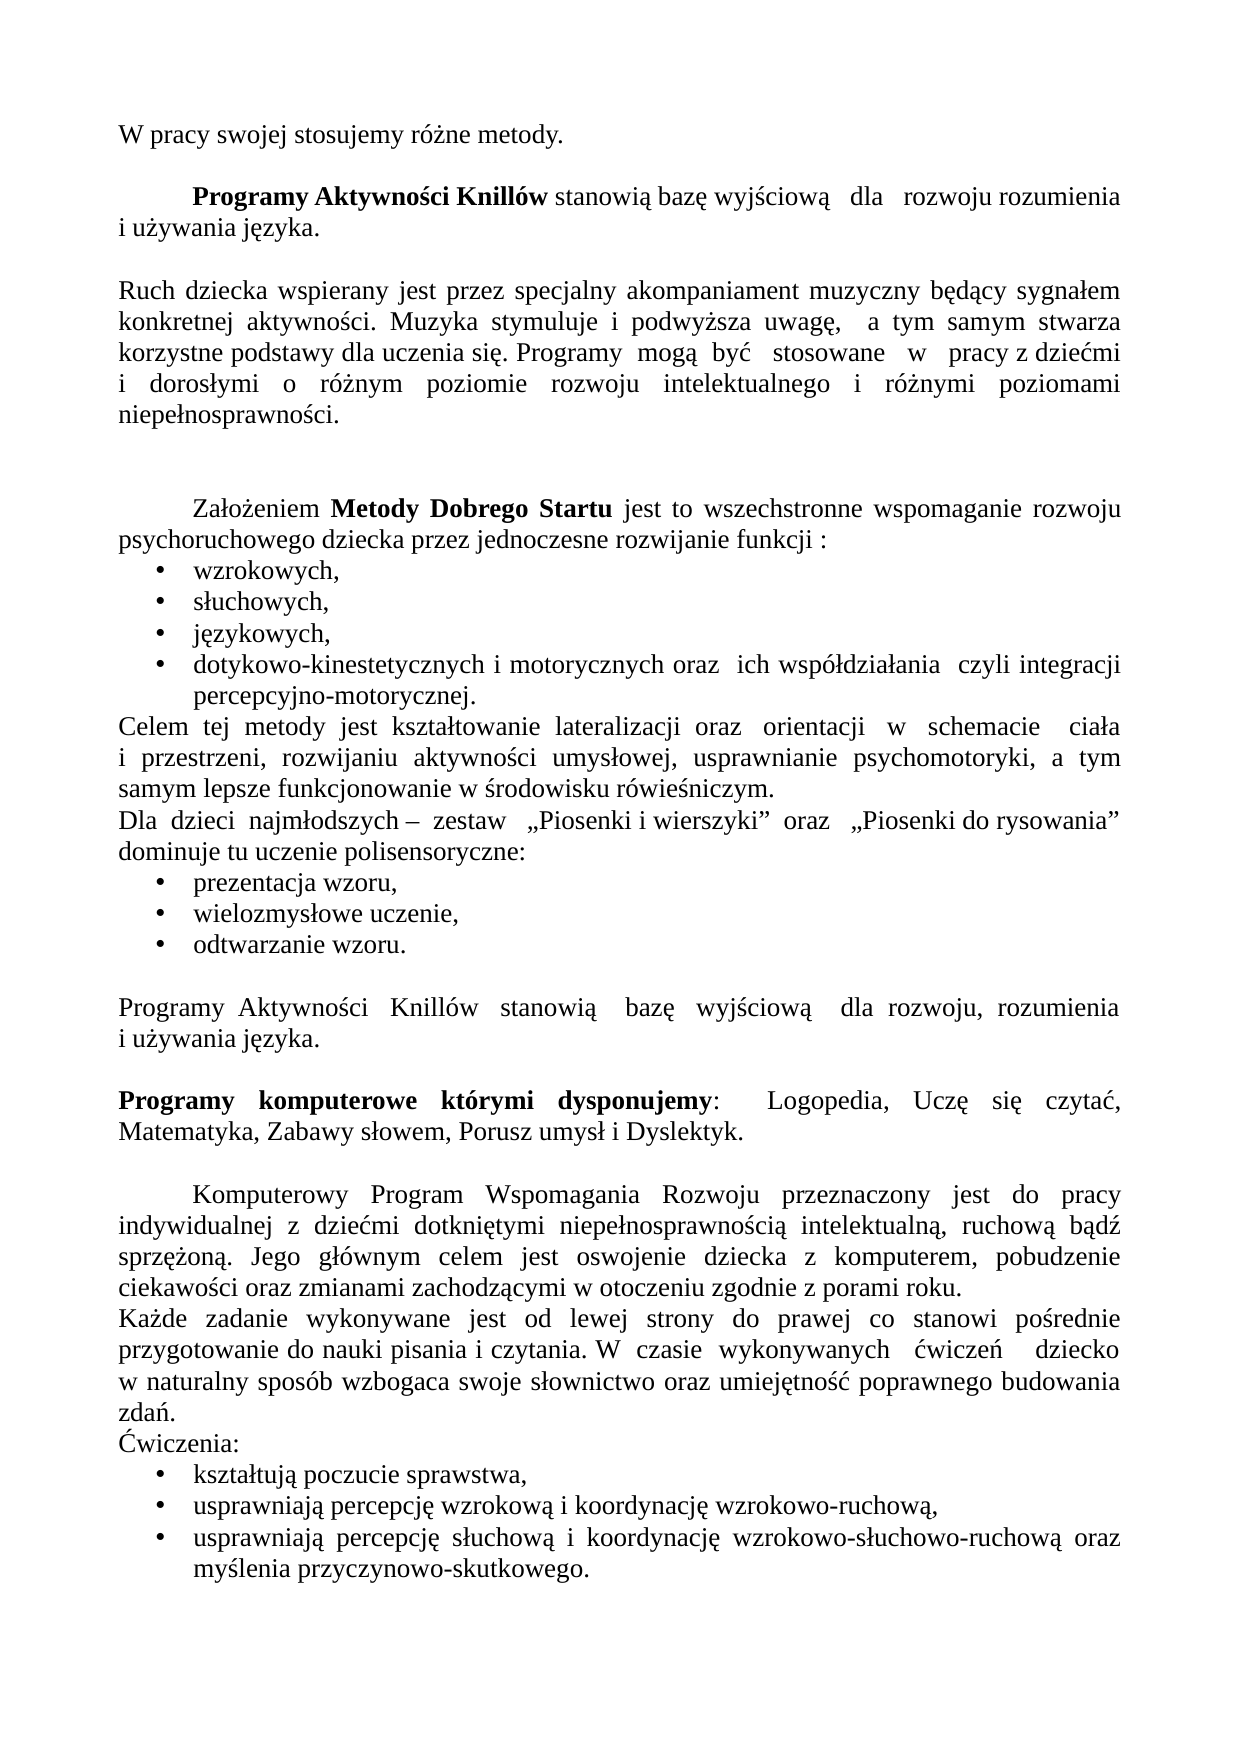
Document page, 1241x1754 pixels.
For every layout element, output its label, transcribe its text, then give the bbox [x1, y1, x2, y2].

text Założeniem Metody Dobrego Startu jest to wszechstronne wspomaganie rozwoju psychoruchowego dziecka przez jednoczesne rozwijanie funkcji : [118, 492, 1122, 554]
list dotykowo-kinestetycznych i motorycznych oraz ich współdziałania czyli integracji percepcyjno-motorycznej. [156, 648, 1122, 710]
list językowych, [156, 617, 1122, 648]
text Ćwiczenia: [118, 1427, 1122, 1458]
list usprawniają percepcję wzrokową i koordynację wzrokowo-ruchową, [156, 1489, 1122, 1521]
list wzrokowych, [156, 554, 1122, 585]
text Każde zadanie wykonywane jest od lewej strony do prawej co stanowi pośrednie przygotowanie do nauki pisania i czytania. W czasie wykonywanych ćwiczeń dziecko w naturalny sposób wzbogaca swoje słownictwo oraz umiejętność poprawnego budowania zdań. [118, 1302, 1122, 1427]
list usprawniają percepcję słuchową i koordynację wzrokowo-słuchowo-ruchową oraz myślenia przyczynowo-skutkowego. [156, 1521, 1122, 1583]
list słuchowych, [156, 585, 1122, 617]
text dominuje tu uczenie polisensoryczne: [118, 835, 1122, 866]
list Programy komputerowe którymi dysponujemy: Logopedia, Uczę się czytać, Matematyka, Zabawy słowem, Porusz umysł i Dyslektyk. [81, 1084, 1122, 1147]
list wielozmysłowe uczenie, [156, 897, 1122, 928]
list Programy Aktywności Knillów stanowią bazę wyjściową dla rozwoju, rozumienia i używania języka. [81, 991, 1122, 1053]
text W pracy swojej stosujemy różne metody. [118, 118, 1122, 149]
list kształtują poczucie sprawstwa, [156, 1458, 1122, 1489]
text Komputerowy Program Wspomagania Rozwoju przeznaczony jest do pracy indywidualnej z dziećmi dotkniętymi niepełnosprawnością intelektualną, ruchową bądź sprzężoną. Jego głównym celem jest oswojenie dziecka z komputerem, pobudzenie ciekawości oraz zmianami zachodzącymi w otoczeniu zgodnie z porami roku. [118, 1178, 1122, 1302]
text Celem tej metody jest kształtowanie lateralizacji oraz orientacji w schemacie ciała i przestrzeni, rozwijaniu aktywności umysłowej, usprawnianie psychomotoryki, a tym samym lepsze funkcjonowanie w środowisku rówieśniczym. [118, 710, 1122, 804]
list odtwarzanie wzoru. [156, 928, 1122, 960]
text Programy Aktywności Knillów stanowią bazę wyjściową dla rozwoju rozumienia i używania języka. [118, 180, 1122, 243]
list prezentacja wzoru, [156, 866, 1122, 897]
text Ruch dziecka wspierany jest przez specjalny akompaniament muzyczny będący sygnałem konkretnej aktywności. Muzyka stymuluje i podwyższa uwagę, a tym samym stwarza korzystne podstawy dla uczenia się. Programy mogą być stosowane w pracy z dziećmi i dorosłymi o różnym poziomie rozwoju intelektualnego i różnymi poziomami niepełnosprawności. [118, 274, 1122, 429]
text Dla dzieci najmłodszych – zestaw „Piosenki i wierszyki” oraz „Piosenki do rysowania” [118, 804, 1122, 835]
